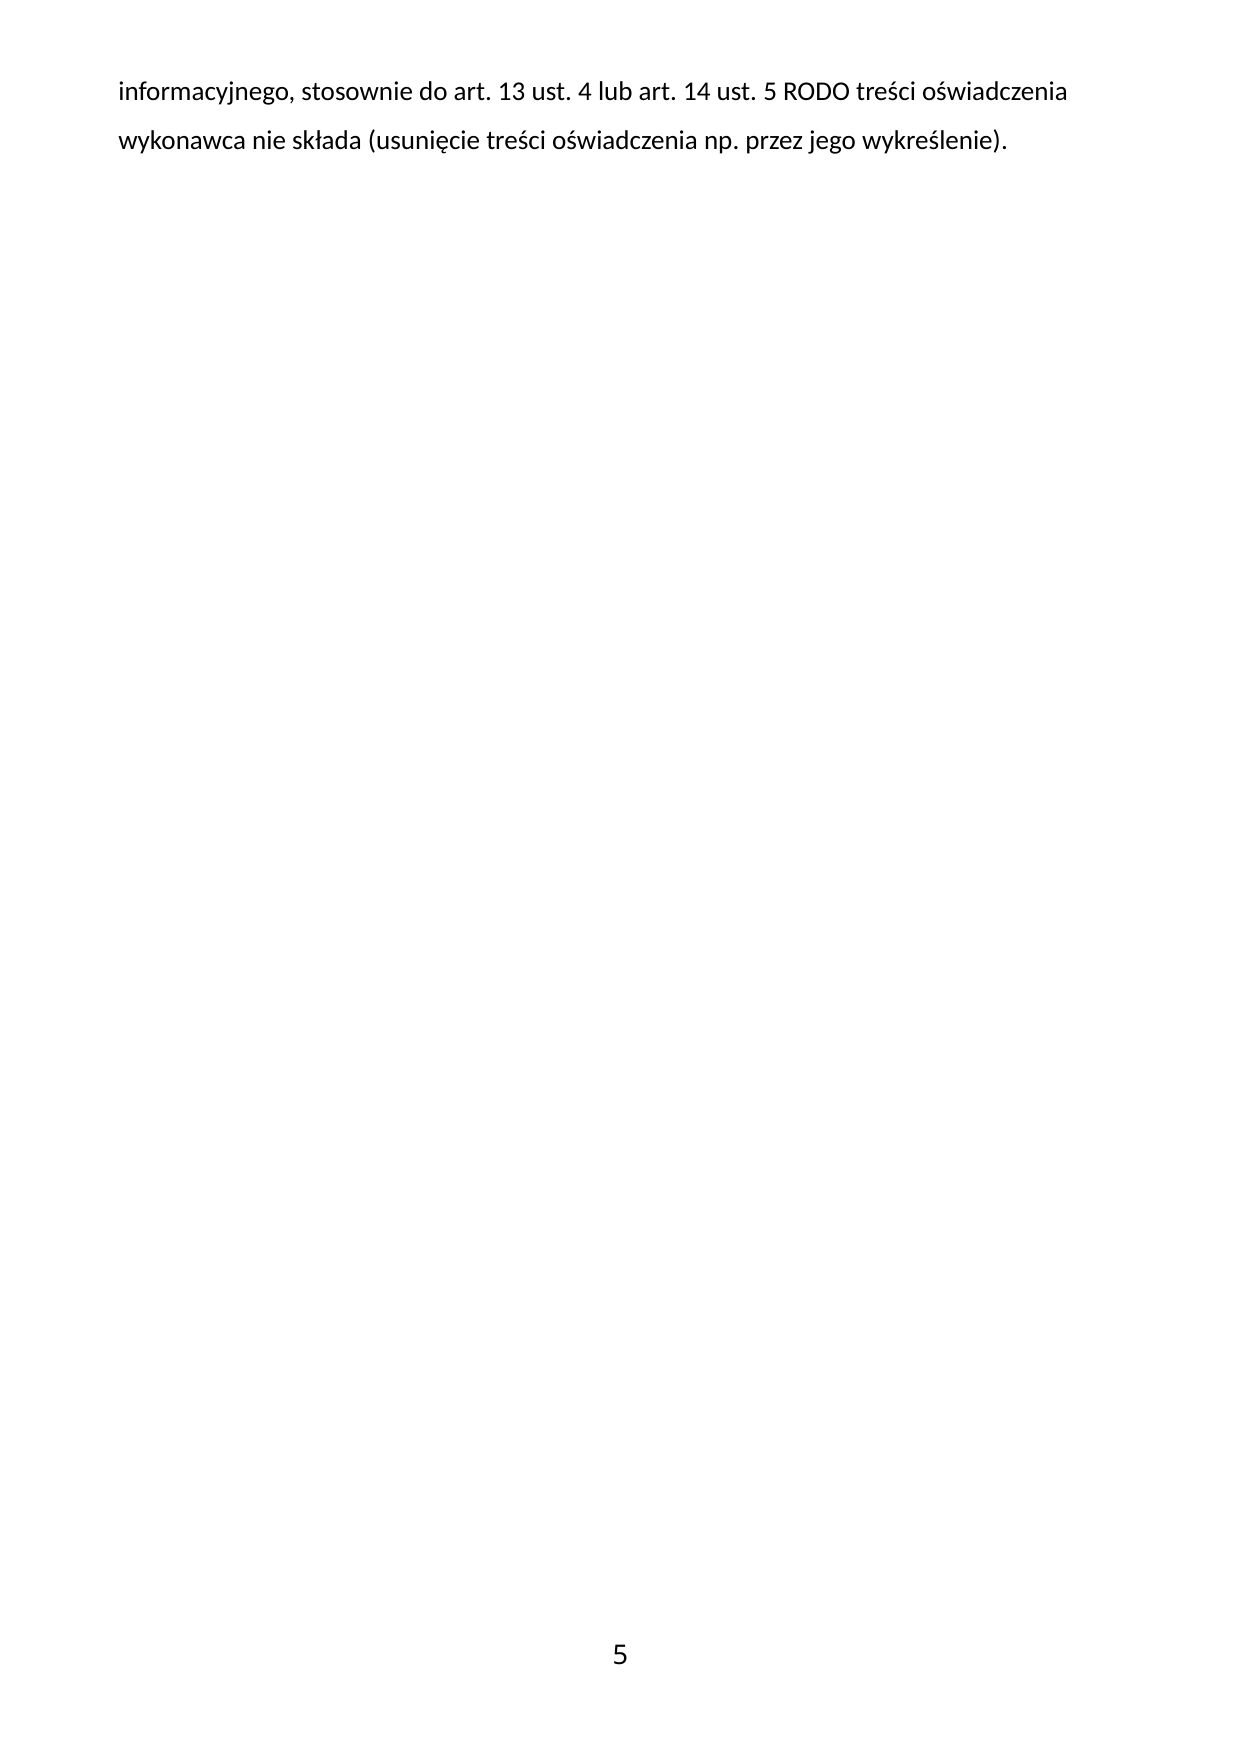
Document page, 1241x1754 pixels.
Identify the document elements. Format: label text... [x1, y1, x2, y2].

text informacyjnego, stosownie do art. 13 ust. 4 lub art. 14 ust. 5 RODO treści oświadczenia wykonawca nie składa (usunięcie treści oświadczenia np. przez jego wykreślenie). [118, 74, 1122, 156]
